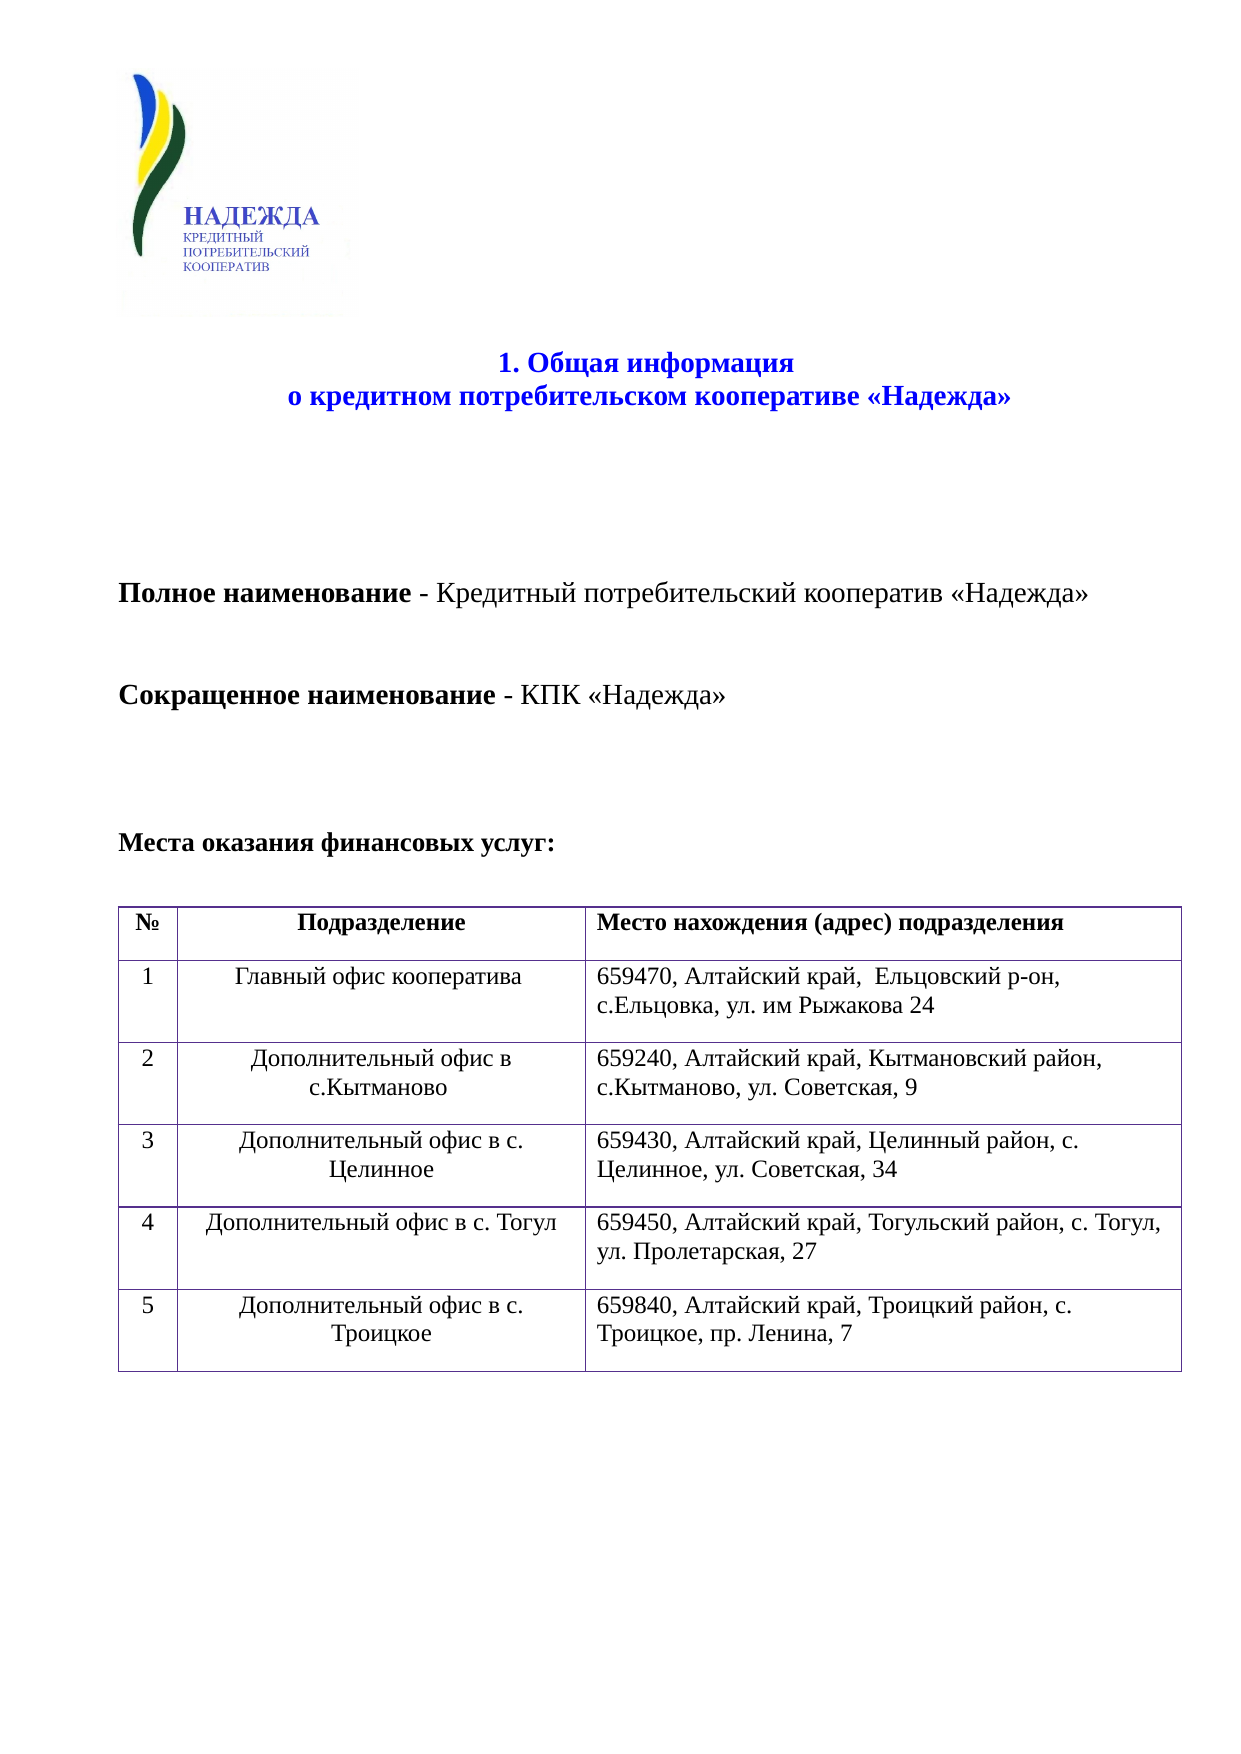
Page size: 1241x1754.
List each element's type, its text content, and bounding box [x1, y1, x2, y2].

text Места оказания финансовых услуг: [118, 826, 1181, 858]
table_cell 1 [119, 961, 177, 1042]
table_cell Дополнительный офис в с. Целинное [178, 1125, 585, 1206]
text Сокращенное наименование - КПК «Надежда» [118, 677, 1181, 711]
picture [115, 68, 359, 317]
table_cell 3 [119, 1125, 177, 1206]
text Полное наименование - Кредитный потребительский кооператив «Надежда» [118, 575, 1181, 608]
table_cell 659240, Алтайский край, Кытмановский район, с.Кытманово, ул. Советская, 9 [586, 1043, 1181, 1124]
table_header Место нахождения (адрес) подразделения [586, 908, 1181, 960]
table_header № [119, 908, 177, 960]
subtitle 1. Общая информация [118, 345, 1181, 378]
table_cell Дополнительный офис в с. Тогул [178, 1208, 585, 1289]
table_cell Главный офис кооператива [178, 961, 585, 1042]
table_cell 659430, Алтайский край, Целинный район, с. Целинное, ул. Советская, 34 [586, 1125, 1181, 1206]
table_cell 659470, Алтайский край, Ельцовский р-он, с.Ельцовка, ул. им Рыжакова 24 [586, 961, 1181, 1042]
table_header Подразделение [178, 908, 585, 960]
table_cell 4 [119, 1208, 177, 1289]
table_cell Дополнительный офис в с. Троицкое [178, 1290, 585, 1371]
table_cell 659840, Алтайский край, Троицкий район, с. Троицкое, пр. Ленина, 7 [586, 1290, 1181, 1371]
table_cell 5 [119, 1290, 177, 1371]
table_cell 2 [119, 1043, 177, 1124]
table_cell 659450, Алтайский край, Тогульский район, с. Тогул, ул. Пролетарская, 27 [586, 1208, 1181, 1289]
table_cell Дополнительный офис в с.Кытманово [178, 1043, 585, 1124]
subtitle о кредитном потребительском кооперативе «Надежда» [118, 378, 1181, 412]
